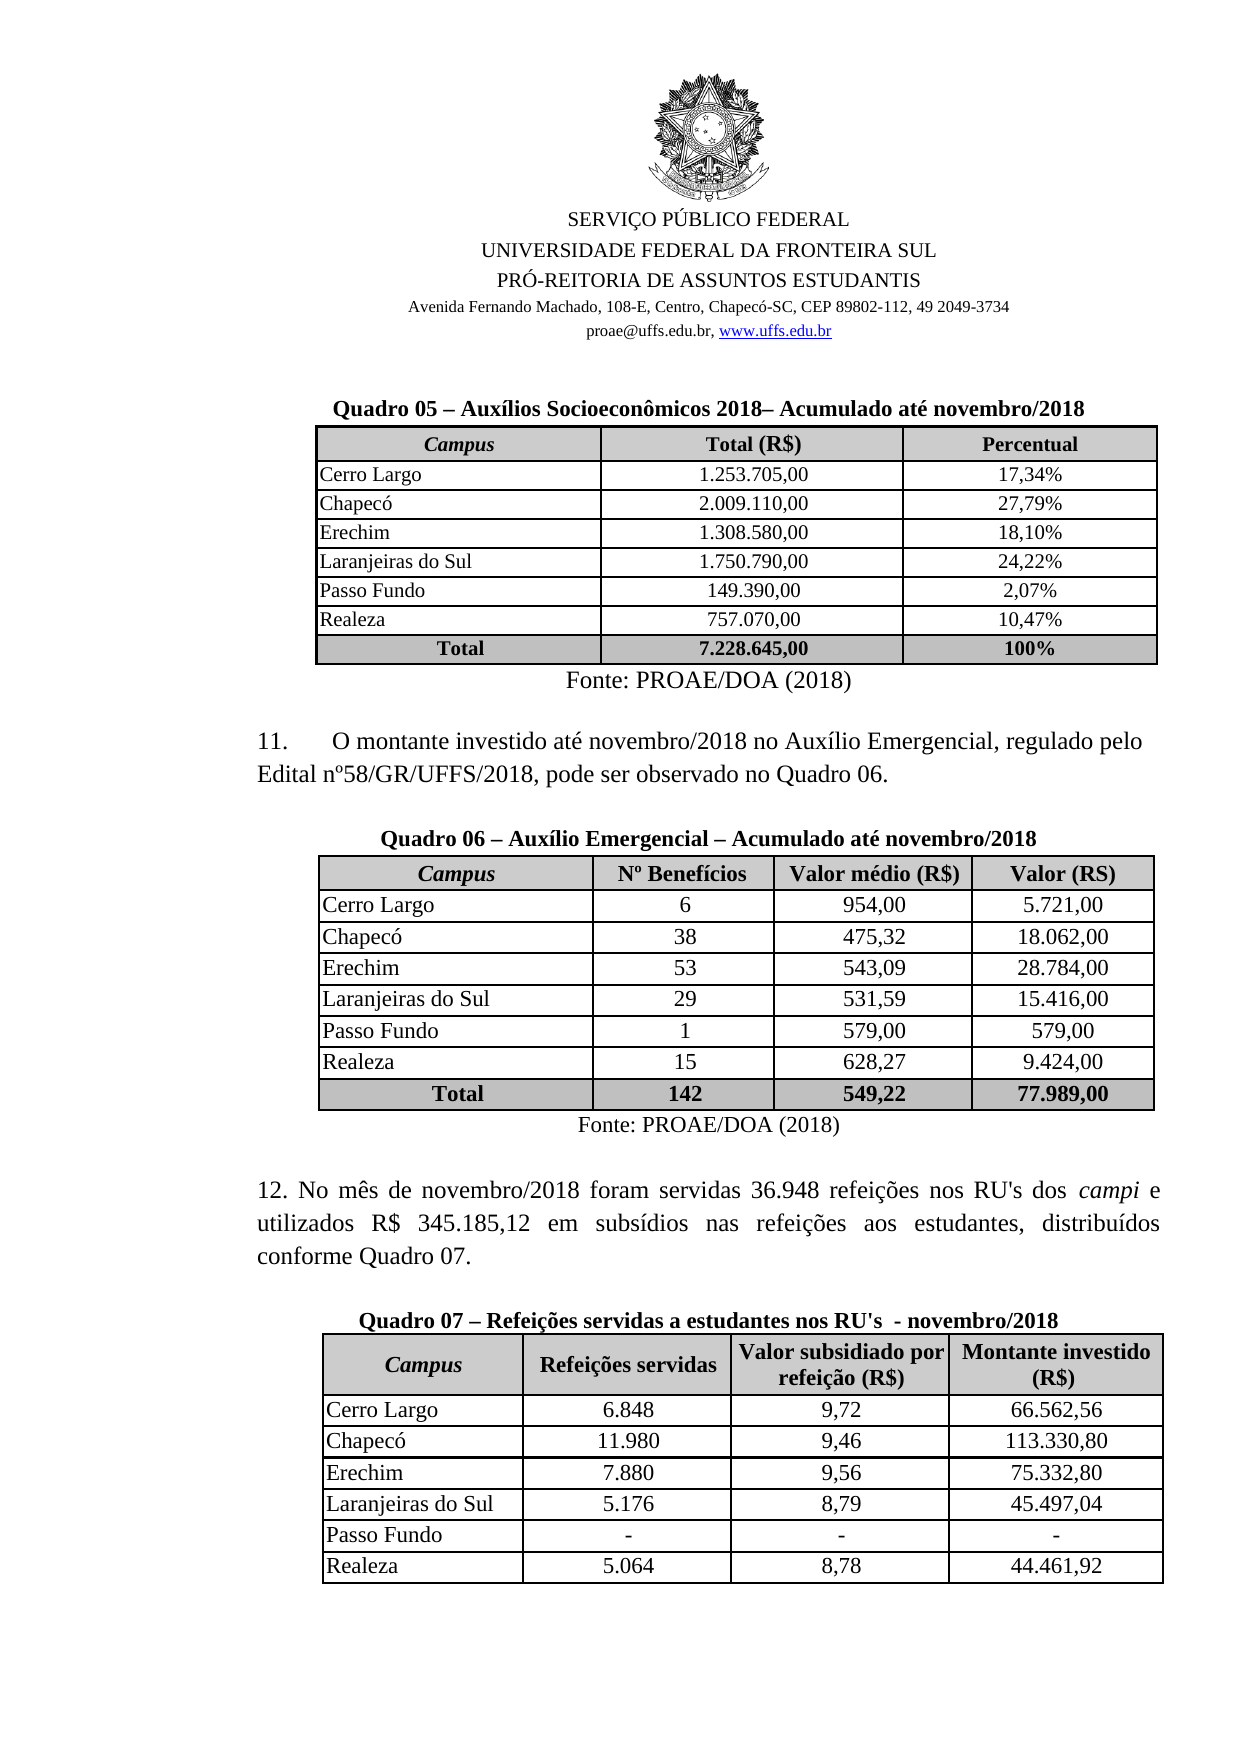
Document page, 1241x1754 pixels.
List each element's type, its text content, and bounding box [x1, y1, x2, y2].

table_cell 579,00 [973, 1017, 1153, 1046]
table_cell 44.461,92 [950, 1553, 1162, 1582]
table_cell 5.064 [524, 1553, 730, 1582]
table_cell 10,47% [904, 607, 1156, 634]
table_cell 38 [594, 923, 773, 952]
table_cell Total [318, 636, 600, 663]
table_cell 2.009.110,00 [602, 491, 902, 518]
table_cell 11.980 [524, 1427, 730, 1456]
table_header Campus [318, 428, 600, 460]
table_cell Realeza [320, 1048, 592, 1077]
table_cell - [732, 1521, 948, 1551]
table_cell 53 [594, 954, 773, 983]
table_cell 66.562,56 [950, 1396, 1162, 1425]
table_cell 15 [594, 1048, 773, 1077]
table_cell 757.070,00 [602, 607, 902, 634]
table_cell 9.424,00 [973, 1048, 1153, 1077]
table_cell Chapecó [324, 1427, 522, 1456]
table_cell 29 [594, 986, 773, 1015]
table_header Valor (RS) [973, 857, 1153, 889]
table_header Valor médio (R$) [775, 857, 971, 889]
table_cell Cerro Largo [320, 891, 592, 921]
table_header Campus [324, 1335, 522, 1394]
table_cell 28.784,00 [973, 954, 1153, 983]
table_cell 15.416,00 [973, 986, 1153, 1015]
table_cell 1.253.705,00 [602, 462, 902, 489]
table_cell Laranjeiras do Sul [324, 1490, 522, 1519]
table_cell 6 [594, 891, 773, 921]
table_cell 543,09 [775, 954, 971, 983]
table_cell 149.390,00 [602, 578, 902, 605]
table_header Refeições servidas [524, 1335, 730, 1394]
table_cell 8,79 [732, 1490, 948, 1519]
text Quadro 06 – Auxílio Emergencial – Acumulado até novembro/2018 [257, 825, 1161, 851]
table_cell Cerro Largo [324, 1396, 522, 1425]
table_cell 18.062,00 [973, 923, 1153, 952]
table_cell Laranjeiras do Sul [318, 549, 600, 576]
table_cell Erechim [324, 1459, 522, 1488]
table_cell 579,00 [775, 1017, 971, 1046]
table_cell 1.750.790,00 [602, 549, 902, 576]
table_cell Passo Fundo [320, 1017, 592, 1046]
table_cell 628,27 [775, 1048, 971, 1077]
table_cell 100% [904, 636, 1156, 663]
table_cell 24,22% [904, 549, 1156, 576]
table_cell 18,10% [904, 520, 1156, 547]
text Quadro 05 – Auxílios Socioeconômicos 2018– Acumulado até novembro/2018 [257, 395, 1161, 422]
table_cell 27,79% [904, 491, 1156, 518]
table_cell 142 [594, 1080, 773, 1109]
table_cell Erechim [320, 954, 592, 983]
text Quadro 07 – Refeições servidas a estudantes nos RU's - novembro/2018 [257, 1307, 1161, 1333]
table_cell Laranjeiras do Sul [320, 986, 592, 1015]
table_cell - [950, 1521, 1162, 1551]
table_cell Passo Fundo [324, 1521, 522, 1551]
table_cell 9,56 [732, 1459, 948, 1488]
table_cell Passo Fundo [318, 578, 600, 605]
table_cell Total [320, 1080, 592, 1109]
table_cell 2,07% [904, 578, 1156, 605]
table_cell 75.332,80 [950, 1459, 1162, 1488]
table_cell 17,34% [904, 462, 1156, 489]
table_cell Chapecó [318, 491, 600, 518]
table_header Valor subsidiado por refeição (R$) [732, 1335, 948, 1394]
text Fonte: PROAE/DOA (2018) [257, 665, 1161, 694]
table_cell 7.880 [524, 1459, 730, 1488]
table_cell 7.228.645,00 [602, 636, 902, 663]
table_header Campus [320, 857, 592, 889]
table_cell Realeza [318, 607, 600, 634]
table_cell 6.848 [524, 1396, 730, 1425]
table_cell - [524, 1521, 730, 1551]
table_cell 531,59 [775, 986, 971, 1015]
table_cell Erechim [318, 520, 600, 547]
table_header Percentual [904, 428, 1156, 460]
table_cell Cerro Largo [318, 462, 600, 489]
table_cell 77.989,00 [973, 1080, 1153, 1109]
text 12. No mês de novembro/2018 foram servidas 36.948 refeições nos RU's dos campi e utilizados R$ 345.185,12 em subsídios nas refeições aos estudantes, distribuídos conforme Quadro 07. [257, 1175, 1161, 1269]
table_header Nº Benefícios [594, 857, 773, 889]
table_cell 45.497,04 [950, 1490, 1162, 1519]
table_cell Realeza [324, 1553, 522, 1582]
table_cell 475,32 [775, 923, 971, 952]
table_cell 549,22 [775, 1080, 971, 1109]
table_cell 1.308.580,00 [602, 520, 902, 547]
table_cell 5.176 [524, 1490, 730, 1519]
text Fonte: PROAE/DOA (2018) [257, 1111, 1161, 1138]
table_header Montante investido (R$) [950, 1335, 1162, 1394]
table_cell 954,00 [775, 891, 971, 921]
table_cell 8,78 [732, 1553, 948, 1582]
table_cell 9,46 [732, 1427, 948, 1456]
table_cell 5.721,00 [973, 891, 1153, 921]
table_cell 1 [594, 1017, 773, 1046]
table_cell Chapecó [320, 923, 592, 952]
table_header Total (R$) [602, 428, 902, 460]
table_cell 113.330,80 [950, 1427, 1162, 1456]
text 11. O montante investido até novembro/2018 no Auxílio Emergencial, regulado pelo Edital nº58/GR/UFFS/2018, pode ser observado no Quadro 06. [257, 726, 1161, 788]
table_cell 9,72 [732, 1396, 948, 1425]
